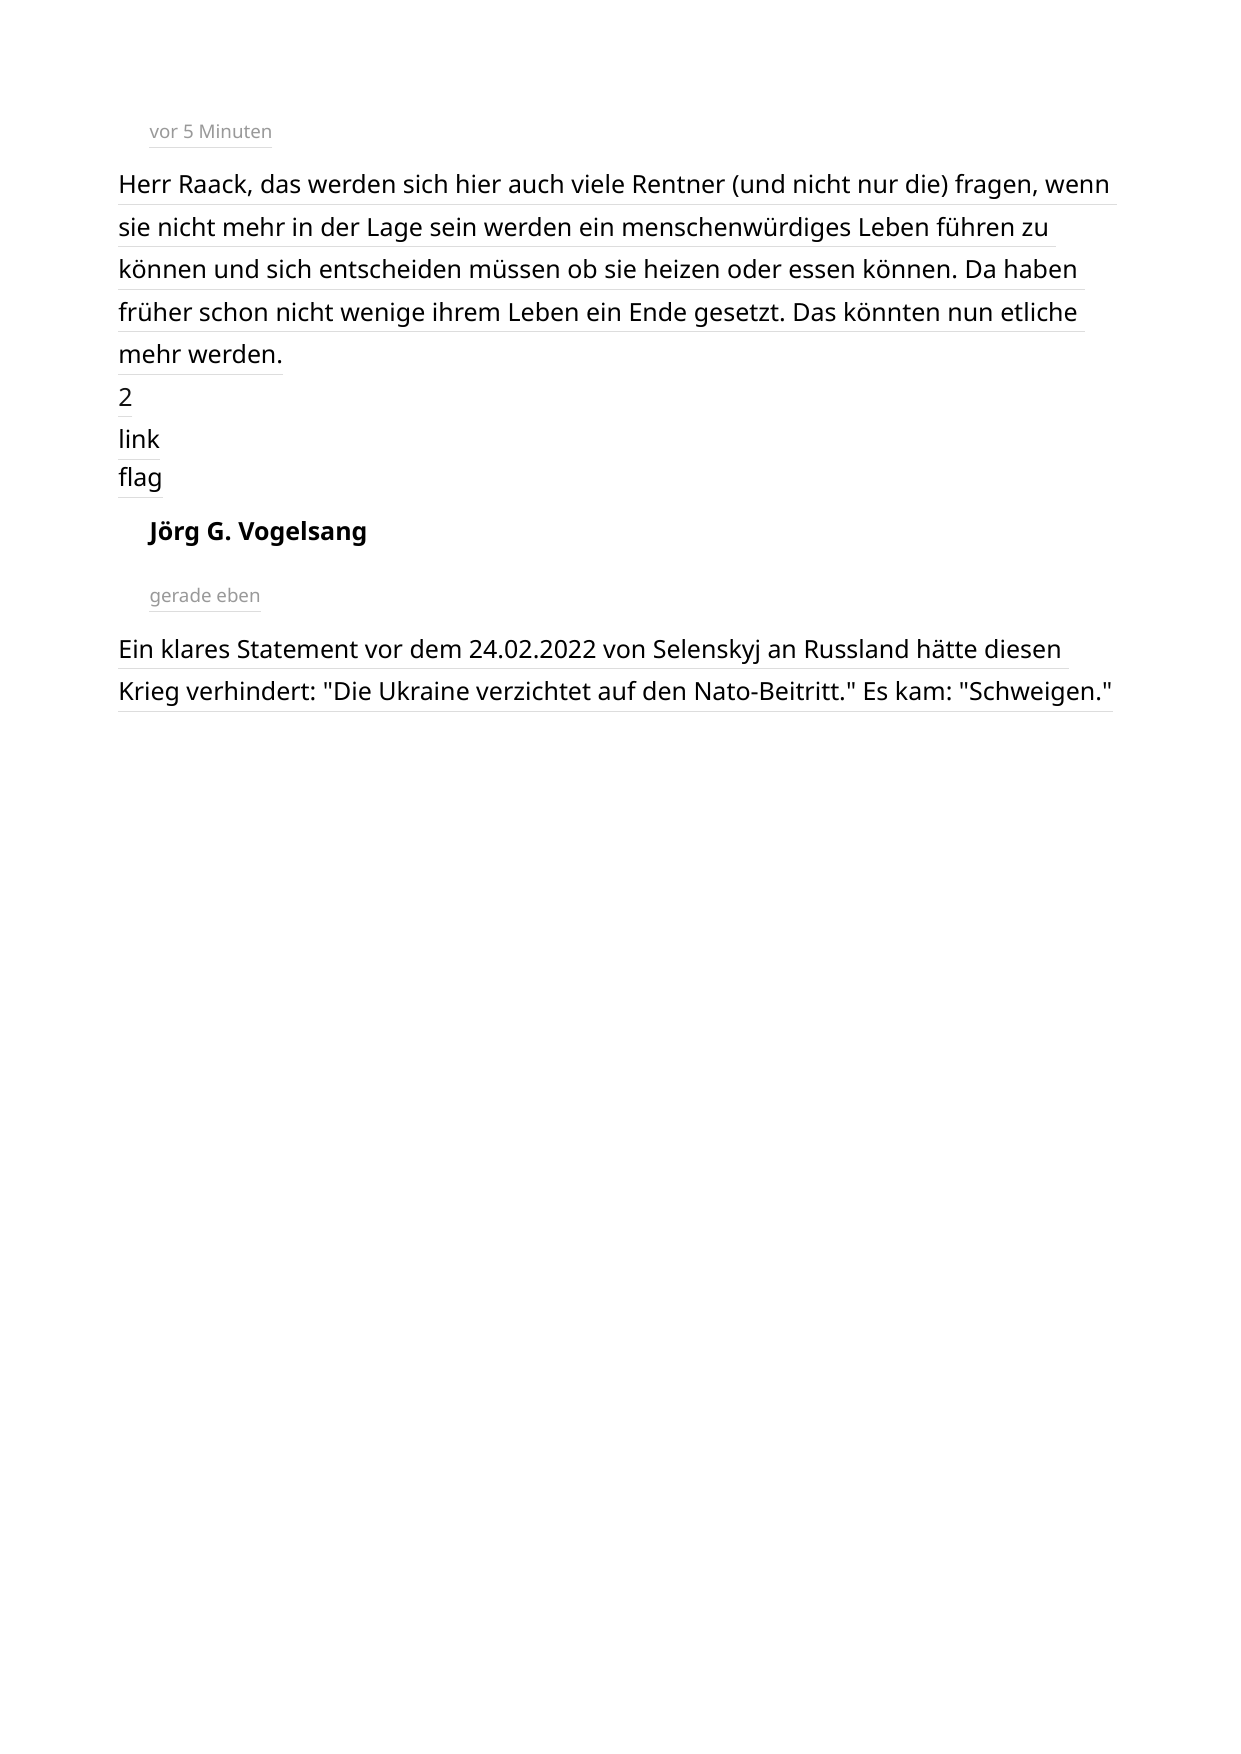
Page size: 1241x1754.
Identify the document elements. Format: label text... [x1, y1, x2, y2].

text 2 [118, 379, 1122, 417]
text flag [118, 460, 1122, 498]
text Jörg G. Vogelsang [149, 513, 1122, 547]
text link [118, 422, 1122, 460]
text Herr Raack, das werden sich hier auch viele Rentner (und nicht nur die) fragen, wenn sie nicht mehr in der Lage sein werden ein menschenwürdiges Leben führen zu können und sich entscheiden müssen ob sie heizen oder essen können. Da haben früher schon nicht wenige ihrem Leben ein Ende gesetzt. Das könnten nun etliche mehr werden. [118, 167, 1122, 375]
text vor 5 Minuten [149, 118, 1117, 148]
text Ein klares Statement vor dem 24.02.2022 von Selenskyj an Russland hätte diesen Krieg verhindert: "Die Ukraine verzichtet auf den Nato-Beitritt." Es kam: "Schweigen." [118, 631, 1122, 712]
text gerade eben [149, 583, 1117, 612]
